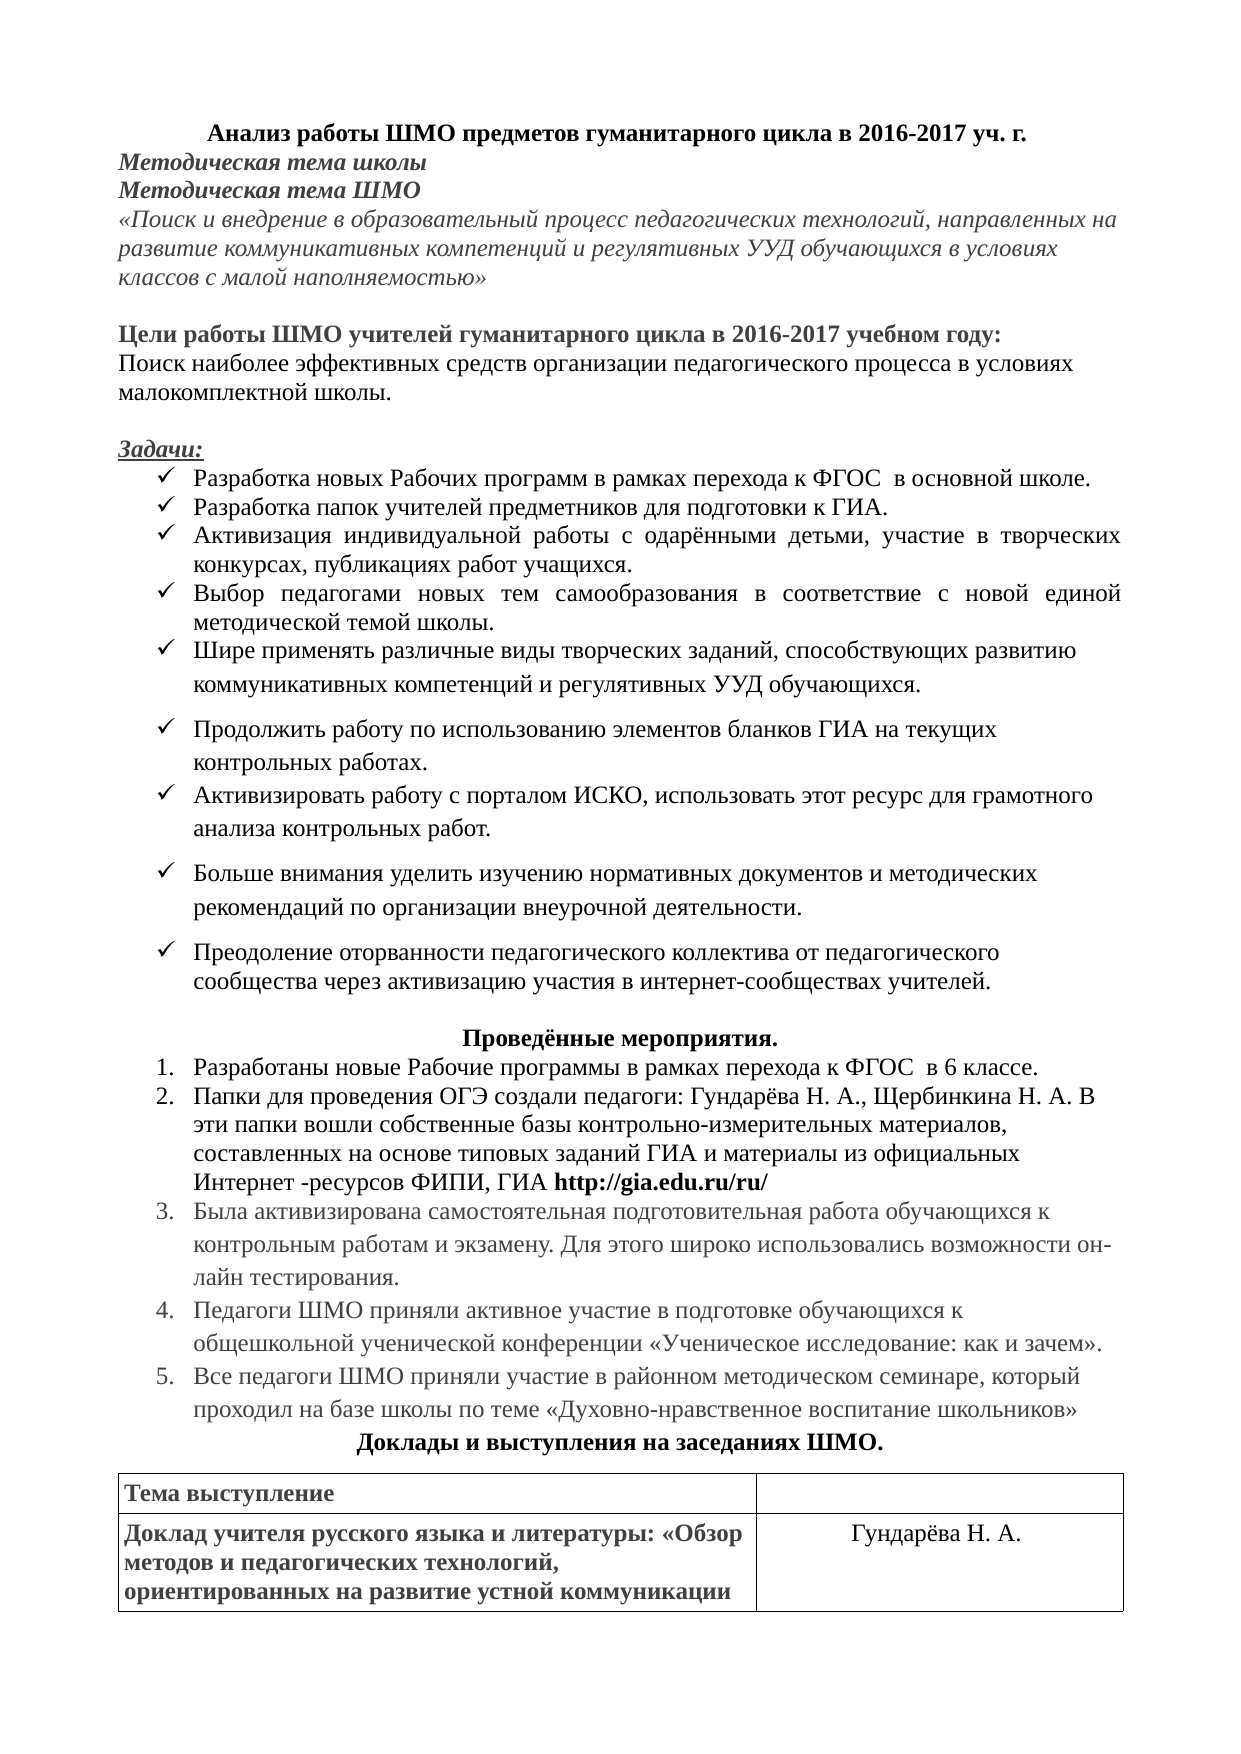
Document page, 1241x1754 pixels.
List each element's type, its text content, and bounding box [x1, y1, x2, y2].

text Анализ работы ШМО предметов гуманитарного цикла в 2016-2017 уч. г. [118, 118, 1122, 147]
text Цели работы ШМО учителей гуманитарного цикла в 2016-2017 учебном году: [118, 319, 1122, 348]
list Шире применять различные виды творческих заданий, способствующих развитию коммуникативных компетенций и регулятивных УУД обучающихся. [156, 636, 1122, 697]
list Все педагоги ШМО приняли участие в районном методическом семинаре, который проходил на базе школы по теме «Духовно-нравственное воспитание школьников» [156, 1361, 1122, 1423]
list Продолжить работу по использованию элементов бланков ГИА на текущих контрольных работах. [156, 714, 1122, 776]
table_cell Гундарёва Н. А. [757, 1514, 1123, 1611]
list Активизировать работу с порталом ИСКО, использовать этот ресурс для грамотного анализа контрольных работ. [156, 780, 1122, 842]
list Папки для проведения ОГЭ создали педагоги: Гундарёва Н. А., Щербинкина Н. А. В эти папки вошли собственные базы контрольно-измерительных материалов, составленных на основе типовых заданий ГИА и материалы из официальных Интернет -ресурсов ФИПИ, ГИА http://gia.edu.ru/ru/ [156, 1081, 1122, 1196]
text Доклады и выступления на заседаниях ШМО. [118, 1427, 1122, 1456]
text Проведённые мероприятия. [118, 1023, 1122, 1052]
list Поиск наиболее эффективных средств организации педагогического процесса в условиях малокомплектной школы. [118, 348, 1122, 406]
text Методическая тема школы [118, 147, 1122, 176]
list Педагоги ШМО приняли активное участие в подготовке обучающихся к общешкольной ученической конференции «Ученическое исследование: как и зачем». [156, 1295, 1122, 1357]
list Выбор педагогами новых тем самообразования в соответствие с новой единой методической темой школы. [156, 578, 1122, 636]
table_header [757, 1474, 1123, 1513]
table_header Тема выступление [119, 1474, 756, 1513]
list Больше внимания уделить изучению нормативных документов и методических рекомендаций по организации внеурочной деятельности. [156, 858, 1122, 920]
text Методическая тема ШМО [118, 176, 1122, 204]
text «Поиск и внедрение в образовательный процесс педагогических технологий, направленных на развитие коммуникативных компетенций и регулятивных УУД обучающихся в условиях классов с малой наполняемостью» [118, 204, 1122, 291]
text Задачи: [118, 434, 1122, 463]
table_cell Доклад учителя русского языка и литературы: «Обзор методов и педагогических технологий, ориентированных на развитие устной коммуникации [119, 1514, 756, 1611]
list Разработка папок учителей предметников для подготовки к ГИА. [156, 492, 1122, 521]
list Преодоление оторванности педагогического коллектива от педагогического сообщества через активизацию участия в интернет-сообществах учителей. [156, 937, 1122, 994]
list Разработаны новые Рабочие программы в рамках перехода к ФГОС в 6 классе. [156, 1052, 1122, 1081]
list Активизация индивидуальной работы с одарёнными детьми, участие в творческих конкурсах, публикациях работ учащихся. [156, 521, 1122, 578]
list Была активизирована самостоятельная подготовительная работа обучающихся к контрольным работам и экзамену. Для этого широко использовались возможности он-лайн тестирования. [156, 1196, 1122, 1291]
list Разработка новых Рабочих программ в рамках перехода к ФГОС в основной школе. [156, 463, 1122, 492]
